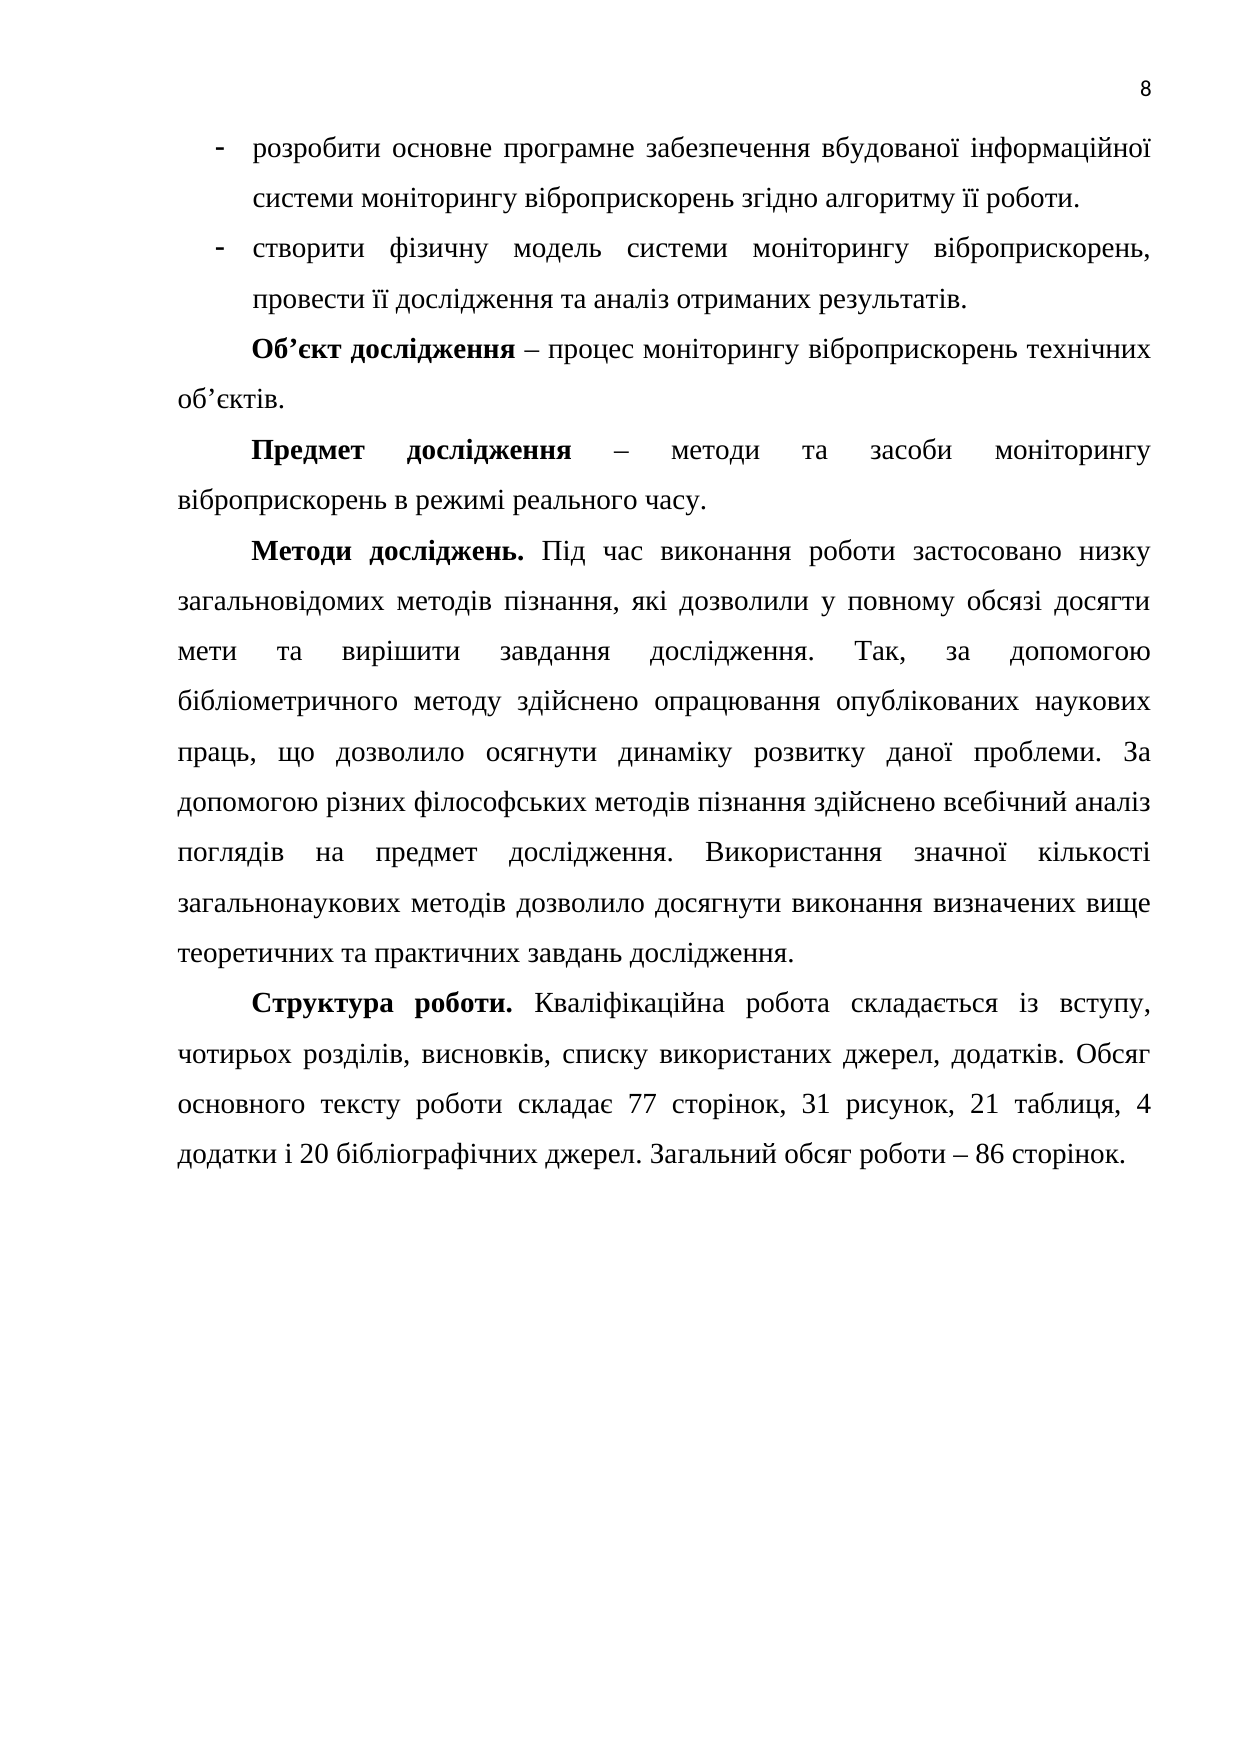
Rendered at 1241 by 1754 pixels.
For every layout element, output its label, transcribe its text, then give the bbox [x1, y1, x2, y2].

text Предмет дослідження – методи та засоби моніторингу віброприскорень в режимі реального часу. [177, 432, 1152, 516]
text Об’єкт дослідження – процес моніторингу віброприскорень технічних об’єктів. [177, 331, 1152, 415]
text Структура роботи. Кваліфікаційна робота складається із вступу, чотирьох розділів, висновків, списку використаних джерел, додатків. Обсяг основного тексту роботи складає 77 сторінок, 31 рисунок, 21 таблиця, 4 додатки і 20 бібліографічних джерел. Загальний обсяг роботи – 86 сторінок. [177, 985, 1152, 1170]
list створити фізичну модель системи моніторингу віброприскорень, провести її дослідження та аналіз отриманих результатів. [215, 231, 1152, 314]
list розробити основне програмне забезпечення вбудованої інформаційної системи моніторингу віброприскорень згідно алгоритму її роботи. [215, 130, 1152, 214]
text Методи досліджень. Під час виконання роботи застосовано низку загальновідомих методів пізнання, які дозволили у повному обсязі досягти мети та вирішити завдання дослідження. Так, за допомогою бібліометричного методу здійснено опрацювання опублікованих наукових праць, що дозволило осягнути динаміку розвитку даної проблеми. За допомогою різних філософських методів пізнання здійснено всебічний аналіз поглядів на предмет дослідження. Використання значної кількості загальнонаукових методів дозволило досягнути виконання визначених вище теоретичних та практичних завдань дослідження. [177, 533, 1152, 969]
